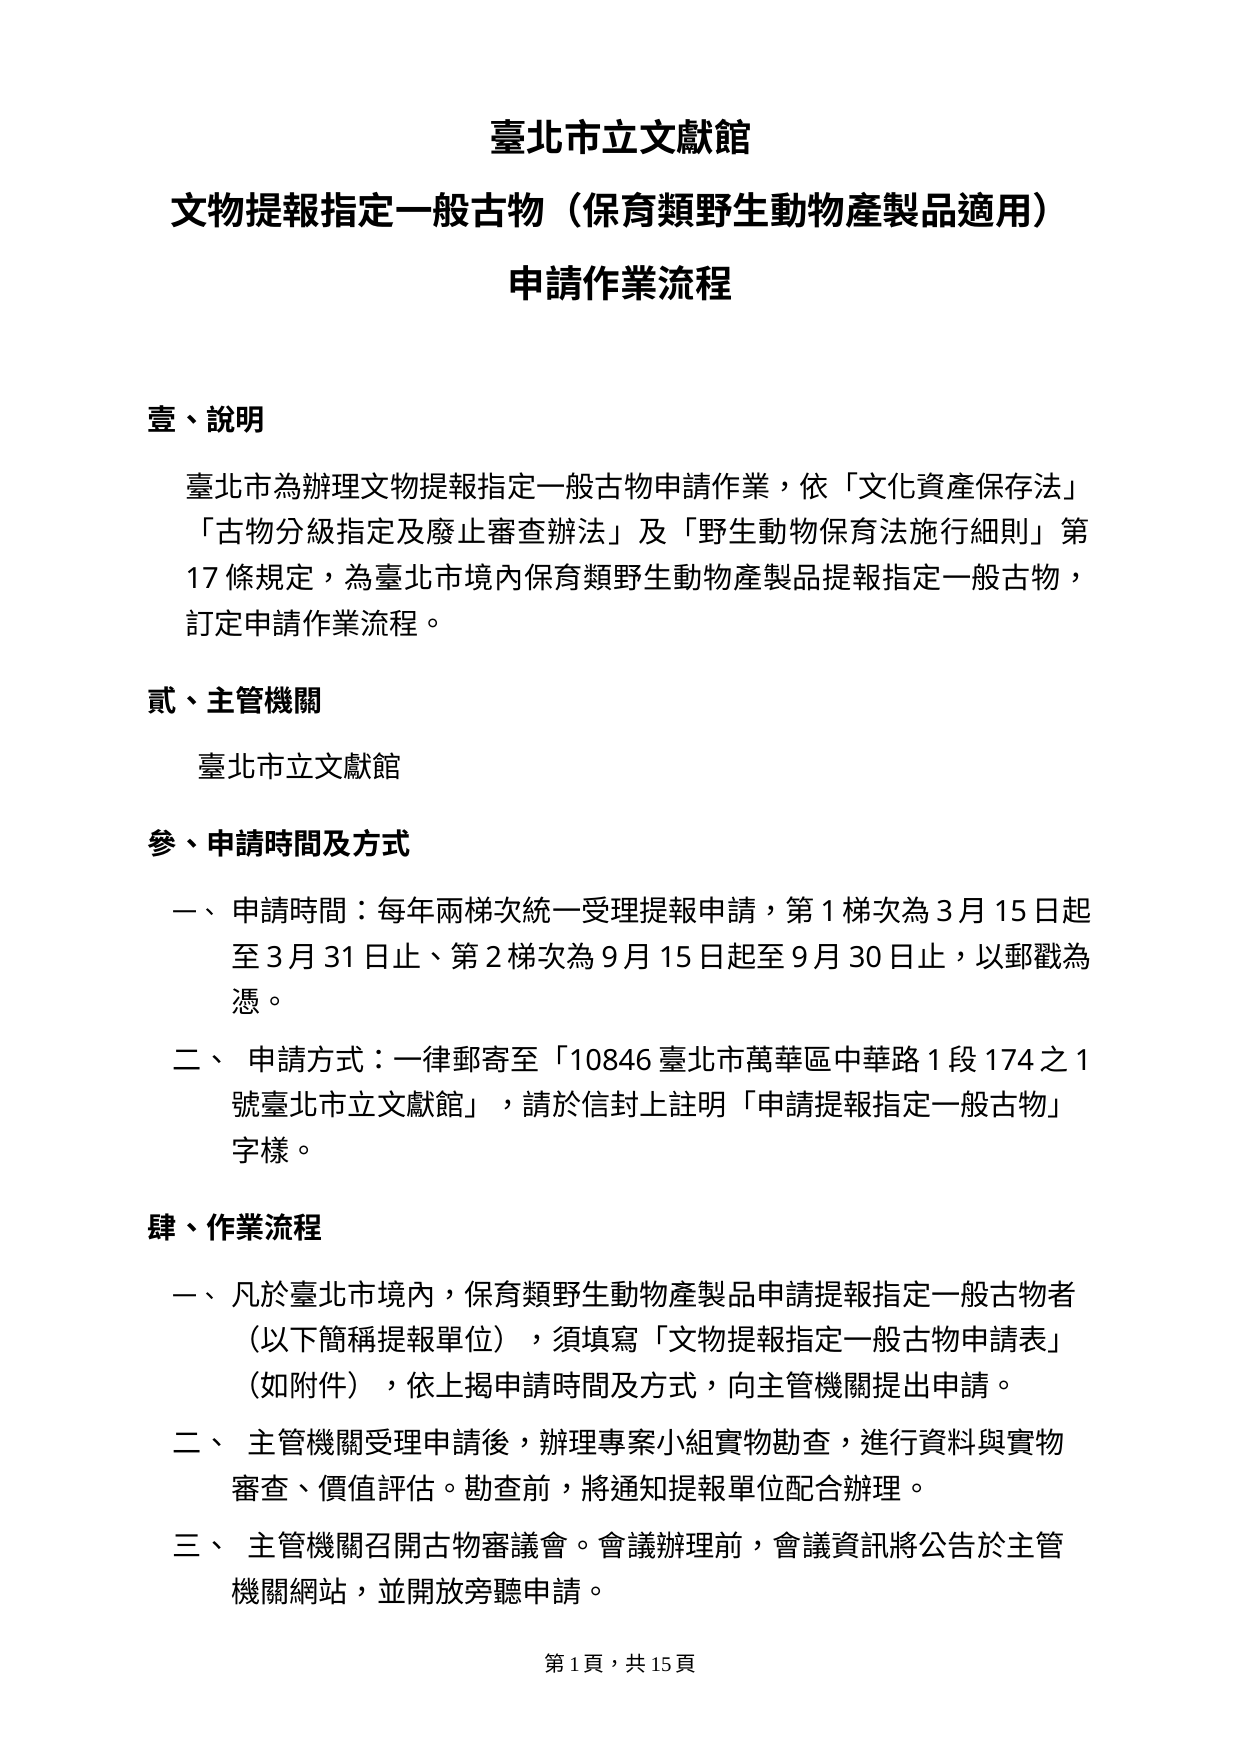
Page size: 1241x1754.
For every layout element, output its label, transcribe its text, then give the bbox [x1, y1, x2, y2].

list 主管機關受理申請後，辦理專案小組實物勘查，進行資料與實物審查、價值評估。勘查前，將通知提報單位配合辦理。 [173, 1417, 1092, 1509]
text 肆、作業流程 [148, 1182, 1092, 1257]
text 文物提報指定一般古物（保育類野生動物產製品適用） [148, 181, 1092, 235]
text 參、申請時間及方式 [148, 798, 1092, 873]
list 凡於臺北市境內，保育類野生動物產製品申請提報指定一般古物者（以下簡稱提報單位），須填寫「文物提報指定一般古物申請表」（如附件），依上揭申請時間及方式，向主管機關提出申請。 [173, 1268, 1092, 1406]
text 臺北市為辦理文物提報指定一般古物申請作業，依「文化資產保存法」、「古物分級指定及廢止審查辦法」及「野生動物保育法施行細則」第17條規定，為臺北市境內保育類野生動物產製品提報指定一般古物，訂定申請作業流程。 [185, 460, 1092, 644]
text 臺北市立文獻館 [148, 108, 1092, 162]
list 申請方式：一律郵寄至「10846臺北市萬華區中華路1段174之1號臺北市立文獻館」，請於信封上註明「申請提報指定一般古物」字樣。 [173, 1033, 1092, 1171]
text 臺北市立文獻館 [198, 741, 1092, 787]
text 貳、主管機關 [148, 655, 1092, 730]
list 申請時間：每年兩梯次統一受理提報申請，第1梯次為3月15日起至3月31日止、第2梯次為9月15日起至9月30日止，以郵戳為憑。 [173, 884, 1092, 1022]
list 主管機關召開古物審議會。會議辦理前，會議資訊將公告於主管機關網站，並開放旁聽申請。 [173, 1520, 1092, 1612]
text 壹、說明 [148, 374, 1092, 449]
text 申請作業流程 [148, 254, 1092, 308]
